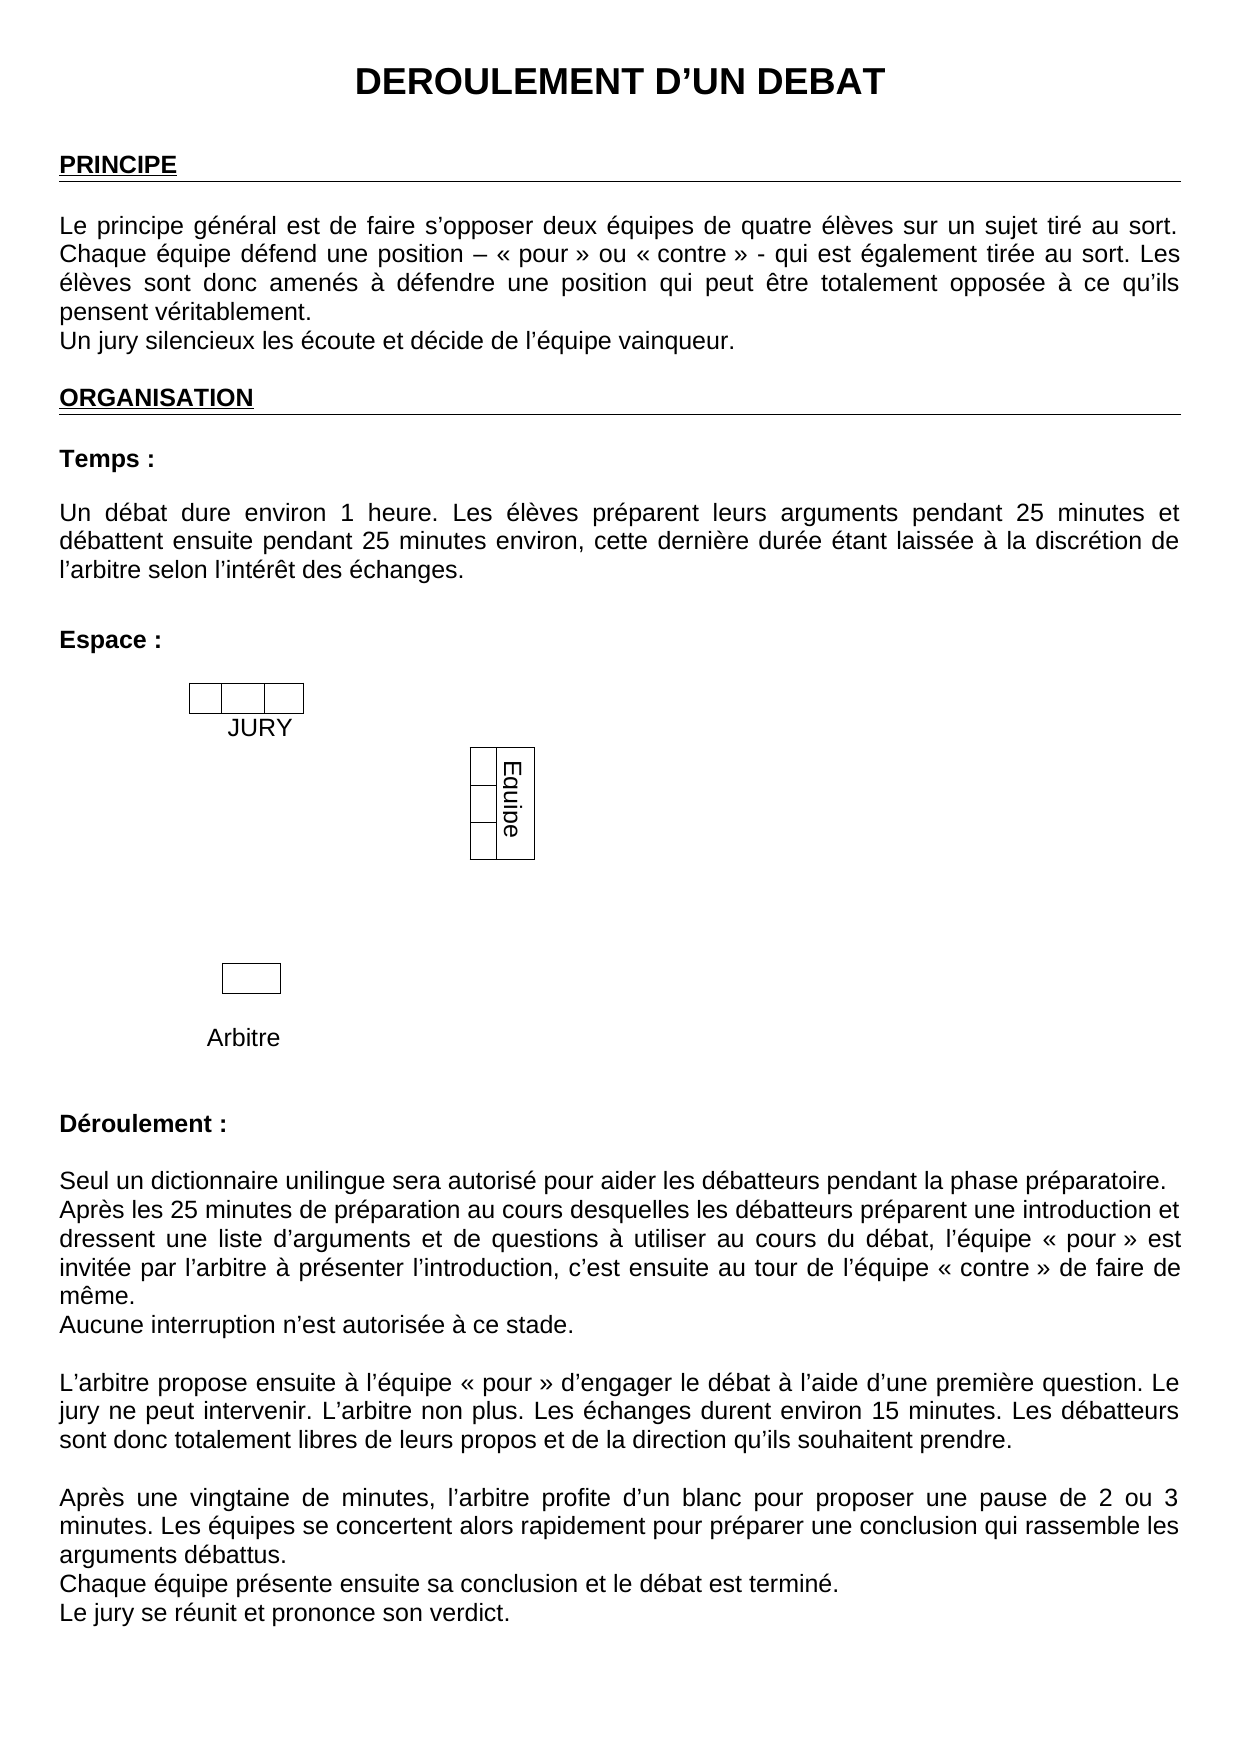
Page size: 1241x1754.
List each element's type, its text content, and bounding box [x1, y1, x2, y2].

table_header [265, 684, 303, 712]
table_header Equipe 2 [497, 748, 534, 859]
text Espace : [59, 625, 1181, 654]
text Chaque équipe présente ensuite sa conclusion et le débat est terminé. [59, 1569, 1181, 1597]
table_header [223, 964, 280, 993]
subtitle PRINCIPE [59, 150, 1181, 181]
table_cell [471, 786, 496, 822]
text Après une vingtaine de minutes, l’arbitre profite d’un blanc pour proposer une pause de 2 ou 3 minutes. Les équipes se concertent alors rapidement pour préparer une conclusion qui rassemble les arguments débattus. [59, 1482, 1181, 1569]
table_header [471, 748, 496, 785]
text Aucune interruption n’est autorisée à ce stade. [59, 1310, 1181, 1339]
text Un jury silencieux les écoute et décide de l’équipe vainqueur. [59, 326, 1181, 354]
text Temps : [59, 444, 1181, 473]
subtitle ORGANISATION [59, 383, 1181, 414]
text Arbitre [207, 1022, 1181, 1051]
text L’arbitre propose ensuite à l’équipe « pour » d’engager le débat à l’aide d’une première question. Le jury ne peut intervenir. L’arbitre non plus. Les échanges durent environ 15 minutes. Les débatteurs sont donc totalement libres de leurs propos et de la direction qu’ils souhaitent prendre. [59, 1367, 1181, 1454]
subtitle DEROULEMENT D’UN DEBAT [59, 59, 1181, 102]
text Le jury se réunit et prononce son verdict. [59, 1597, 1181, 1626]
text Le principe général est de faire s’opposer deux équipes de quatre élèves sur un sujet tiré au sort. Chaque équipe défend une position – « pour » ou « contre » - qui est également tirée au sort. Les élèves sont donc amenés à défendre une position qui peut être totalement opposée à ce qu’ils pensent véritablement. [59, 211, 1181, 326]
text Déroulement : [59, 1109, 1181, 1137]
table_header [190, 684, 221, 712]
text Après les 25 minutes de préparation au cours desquelles les débatteurs préparent une introduction et dressent une liste d’arguments et de questions à utiliser au cours du débat, l’équipe « pour » est invitée par l’arbitre à présenter l’introduction, c’est ensuite au tour de l’équipe « contre » de faire de même. [59, 1195, 1181, 1310]
text JURY [59, 713, 1181, 742]
table_cell [471, 823, 496, 859]
table_header [222, 684, 264, 712]
text Seul un dictionnaire unilingue sera autorisé pour aider les débatteurs pendant la phase préparatoire. [59, 1166, 1181, 1195]
text Un débat dure environ 1 heure. Les élèves préparent leurs arguments pendant 25 minutes et débattent ensuite pendant 25 minutes environ, cette dernière durée étant laissée à la discrétion de l’arbitre selon l’intérêt des échanges. [59, 498, 1181, 584]
